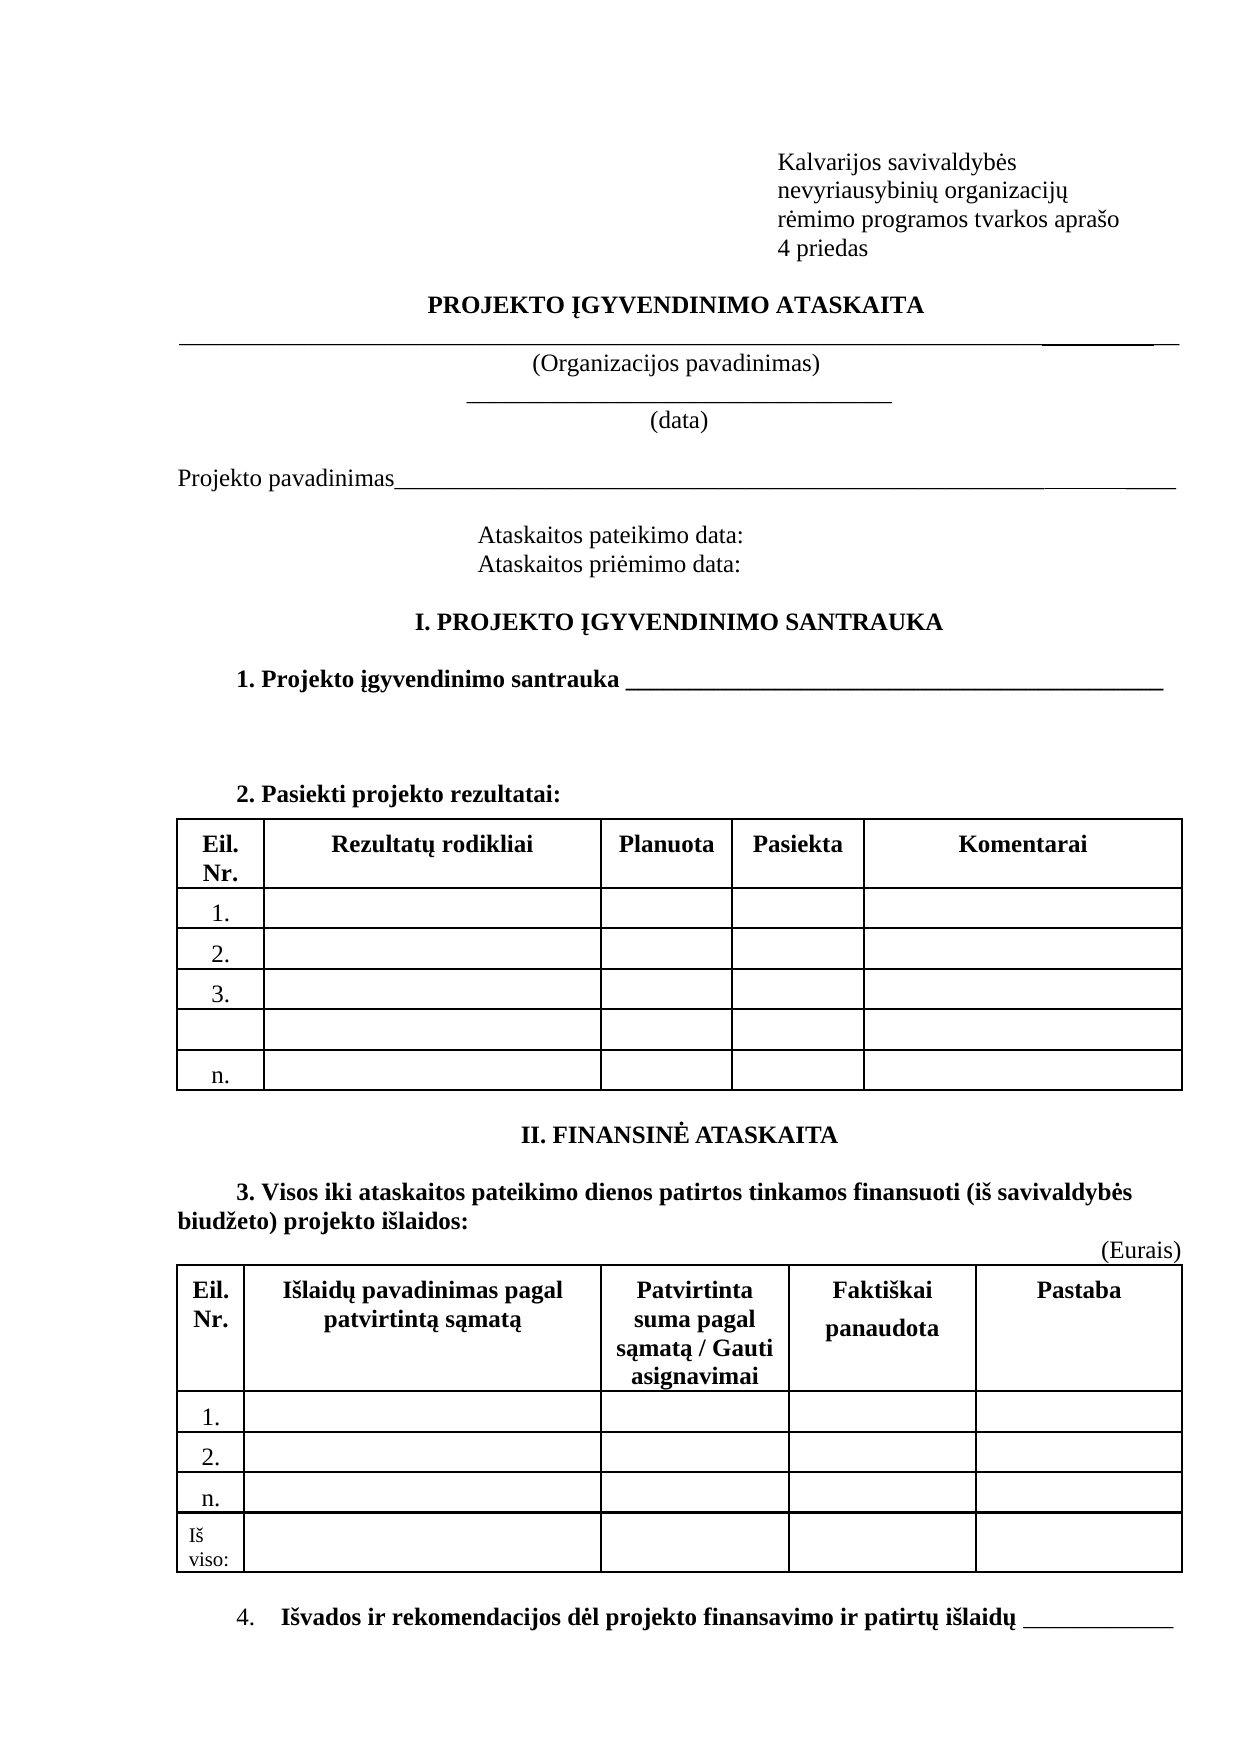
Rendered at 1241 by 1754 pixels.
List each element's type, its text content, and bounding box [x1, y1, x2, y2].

table_cell [602, 1514, 788, 1571]
text rėmimo programos tvarkos aprašo [702, 204, 1181, 233]
table_cell [790, 1514, 975, 1571]
text (data) [177, 406, 1181, 434]
table_header Rezultatų rodikliai [265, 820, 600, 887]
table_header Faktiškai panaudota [790, 1266, 975, 1390]
table_cell [977, 1392, 1181, 1431]
table_header Komentarai [865, 820, 1181, 887]
table_cell [602, 929, 731, 968]
table_cell [977, 1514, 1181, 1571]
table_header Pastaba [977, 1266, 1181, 1390]
table_cell [977, 1473, 1181, 1511]
table_cell [265, 970, 600, 1008]
table_header Eil. Nr. [178, 820, 263, 887]
table_header Išlaidų pavadinimas pagal patvirtintą sąmatą [245, 1266, 600, 1390]
table_cell [602, 1051, 731, 1089]
table_cell 1. [178, 1392, 243, 1431]
table_header Planuota [602, 820, 731, 887]
text 1. Projekto įgyvendinimo santrauka ___________________________________________ [177, 664, 1181, 693]
table_cell [977, 1433, 1181, 1471]
text __________________________________ [177, 377, 1181, 406]
table_cell [865, 970, 1181, 1008]
text Kalvarijos savivaldybės [702, 147, 1181, 176]
table_cell [790, 1473, 975, 1511]
table_cell [733, 889, 863, 927]
table_header Eil. Nr. [178, 1266, 243, 1390]
table_header Patvirtinta suma pagal sąmatą / Gauti asignavimai [602, 1266, 788, 1390]
table_cell 1. [178, 889, 263, 927]
table_cell [265, 929, 600, 968]
table_cell 2. [178, 1433, 243, 1471]
table_cell [602, 970, 731, 1008]
table_cell [865, 929, 1181, 968]
text I. PROJEKTO ĮGYVENDINIMO SANTRAUKA [177, 607, 1181, 636]
table_cell [245, 1392, 600, 1431]
text (Eurais) [177, 1235, 1181, 1263]
table_cell [733, 1010, 863, 1048]
text 2. Pasiekti projekto rezultatai: [177, 779, 1181, 808]
text 4. Išvados ir rekomendacijos dėl projekto finansavimo ir patirtų išlaidų ____________ [236, 1602, 1181, 1631]
text nevyriausybinių organizacijų [702, 176, 1181, 204]
table_cell [790, 1392, 975, 1431]
table_cell [602, 889, 731, 927]
table_cell [265, 889, 600, 927]
table_cell Iš viso: [178, 1514, 243, 1571]
text 3. Visos iki ataskaitos pateikimo dienos patirtos tinkamos finansuoti (iš savivaldybės biudžeto) projekto išlaidos: [177, 1177, 1181, 1235]
text Ataskaitos pateikimo data: [177, 521, 1181, 549]
table_cell [178, 1010, 263, 1048]
text Projekto pavadinimas____________________________________________________ ____ [177, 463, 1181, 492]
table_cell [733, 929, 863, 968]
table_cell [265, 1051, 600, 1089]
table_header Pasiekta [733, 820, 863, 887]
table_cell [733, 1051, 863, 1089]
table_cell [790, 1433, 975, 1471]
table_cell 2. [178, 929, 263, 968]
table_cell [865, 1010, 1181, 1048]
table_cell [602, 1433, 788, 1471]
text II. FINANSINĖ ATASKAITA [177, 1120, 1181, 1148]
table_cell [245, 1514, 600, 1571]
table_cell n. [178, 1473, 243, 1511]
table_cell [245, 1433, 600, 1471]
table_cell 3. [178, 970, 263, 1008]
text _____________________________________________________________________ __ (Organizacijos pavadinimas) [177, 319, 1181, 377]
table_cell [733, 970, 863, 1008]
text PROJEKTO ĮGYVENDINIMO ATASKAITA [177, 291, 1181, 319]
table_cell [602, 1392, 788, 1431]
table_cell n. [178, 1051, 263, 1089]
table_cell [602, 1473, 788, 1511]
text 4 priedas [702, 233, 1181, 262]
table_cell [245, 1473, 600, 1511]
table_cell [602, 1010, 731, 1048]
text Ataskaitos priėmimo data: [177, 549, 1181, 578]
table_cell [865, 889, 1181, 927]
table_cell [865, 1051, 1181, 1089]
table_cell [265, 1010, 600, 1048]
